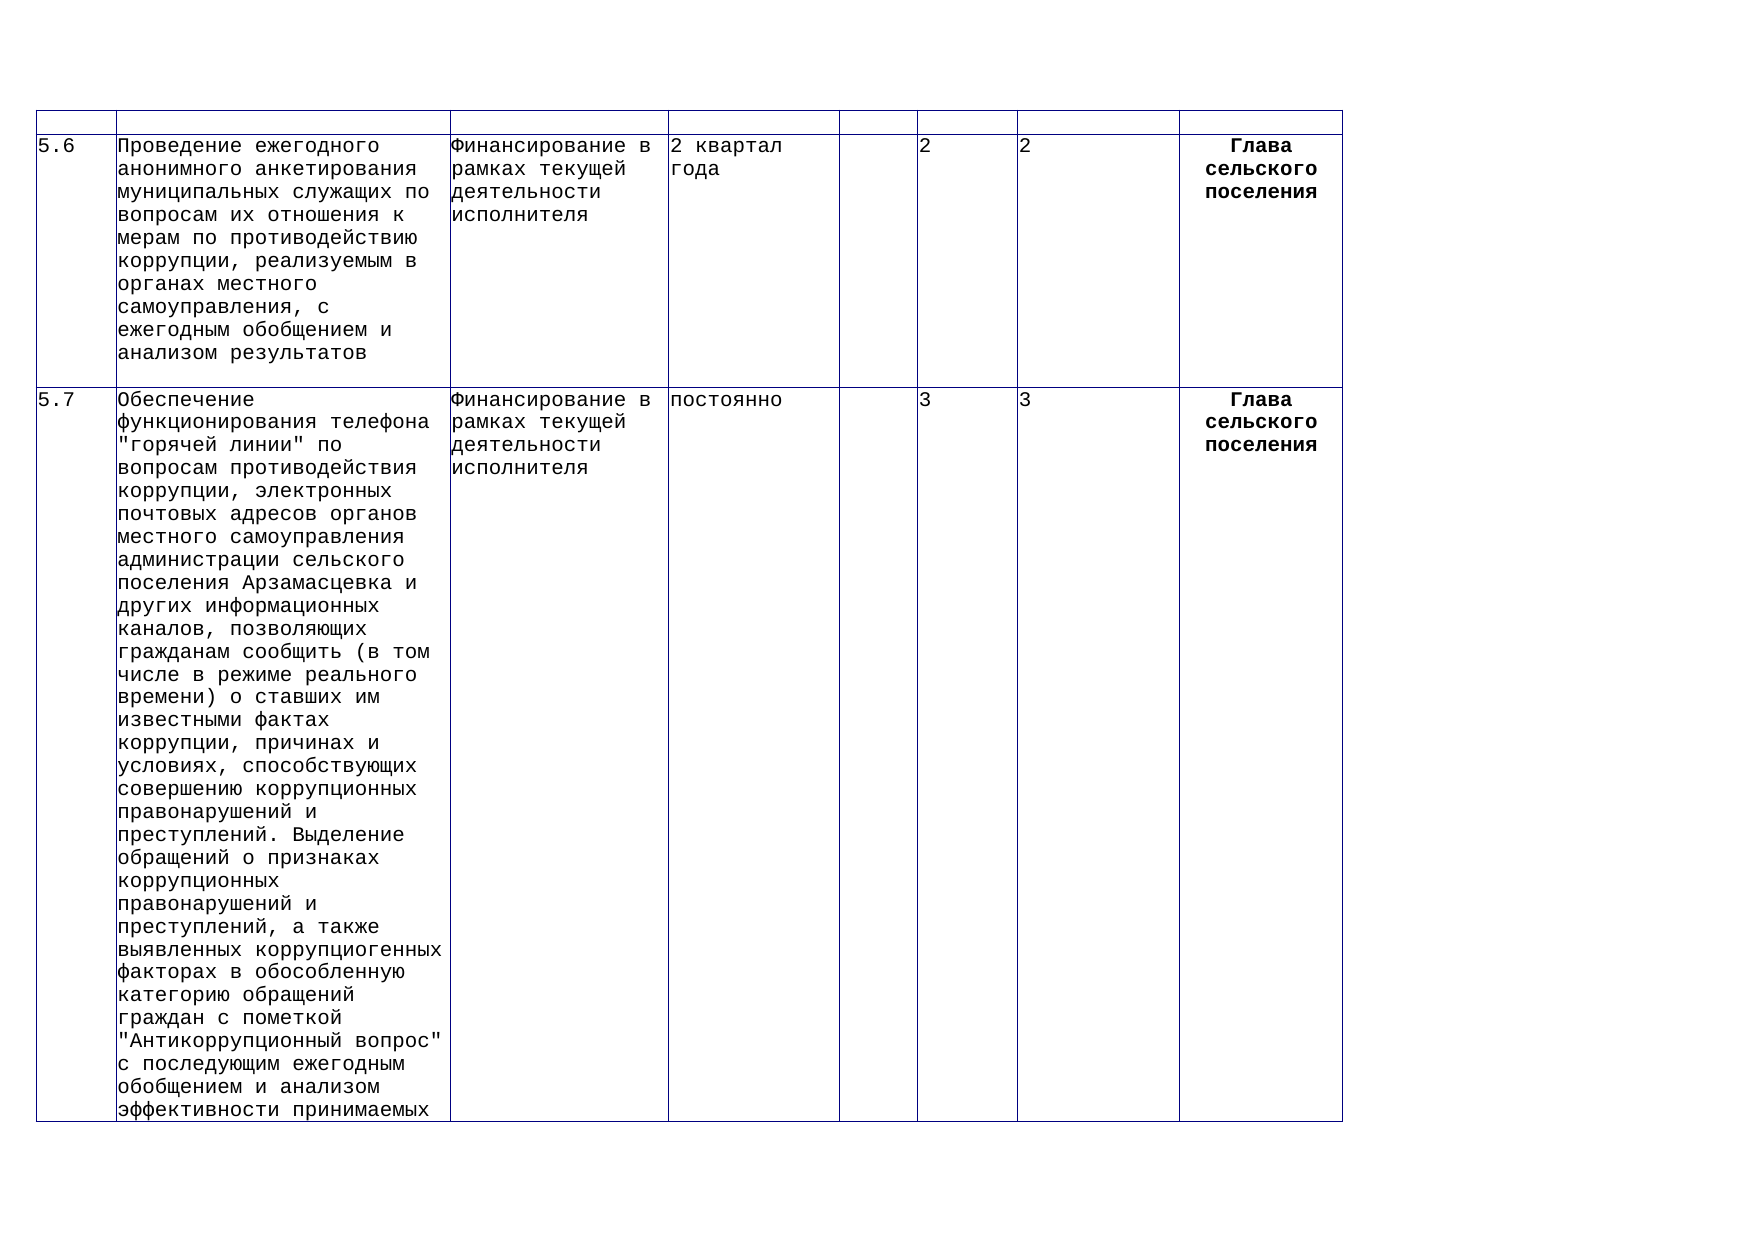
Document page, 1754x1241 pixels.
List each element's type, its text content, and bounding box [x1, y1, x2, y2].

table_cell [840, 388, 917, 1121]
table_cell [1018, 111, 1179, 133]
table_cell [117, 111, 450, 133]
table_cell Финансирование в рамках текущей деятельности исполнителя [451, 135, 668, 387]
table_cell [37, 111, 116, 133]
table_cell 5.7 [37, 388, 116, 1121]
table_cell [840, 111, 917, 133]
table_cell постоянно [669, 388, 839, 1121]
table_cell Глава сельского поселения [1180, 388, 1342, 1121]
table_cell [918, 111, 1017, 133]
table_cell 3 [918, 388, 1017, 1121]
table_cell Проведение ежегодного анонимного анкетирования муниципальных служащих по вопросам их отношения к мерам по противодействию коррупции, реализуемым в органах местного самоуправления, с ежегодным обобщением и анализом результатов [117, 135, 450, 387]
table_cell 5.6 [37, 135, 116, 387]
table_cell Обеспечение функционирования телефона "горячей линии" по вопросам противодействия коррупции, электронных почтовых адресов органов местного самоуправления администрации сельского поселения Арзамасцевка и других информационных каналов, позволяющих гражданам сообщить (в том числе в режиме реального времени) о ставших им известными фактах коррупции, причинах и условиях, способствующих совершению коррупционных правонарушений и преступлений. Выделение обращений о признаках коррупционных правонарушений и преступлений, а также выявленных коррупциогенных факторах в обособленную категорию обращений граждан с пометкой "Антикоррупционный вопрос" с последующим ежегодным обобщением и анализом эффективности принимаемых [117, 388, 450, 1121]
table_cell 2 [1018, 135, 1179, 387]
table_cell [669, 111, 839, 133]
table_cell 3 [1018, 388, 1179, 1121]
table_cell 2 [918, 135, 1017, 387]
table_cell [1180, 111, 1342, 133]
table_cell Финансирование в рамках текущей деятельности исполнителя [451, 388, 668, 1121]
table_cell Глава сельского поселения [1180, 135, 1342, 387]
table_cell 2 квартал года [669, 135, 839, 387]
table_cell [840, 135, 917, 387]
table_cell [451, 111, 668, 133]
